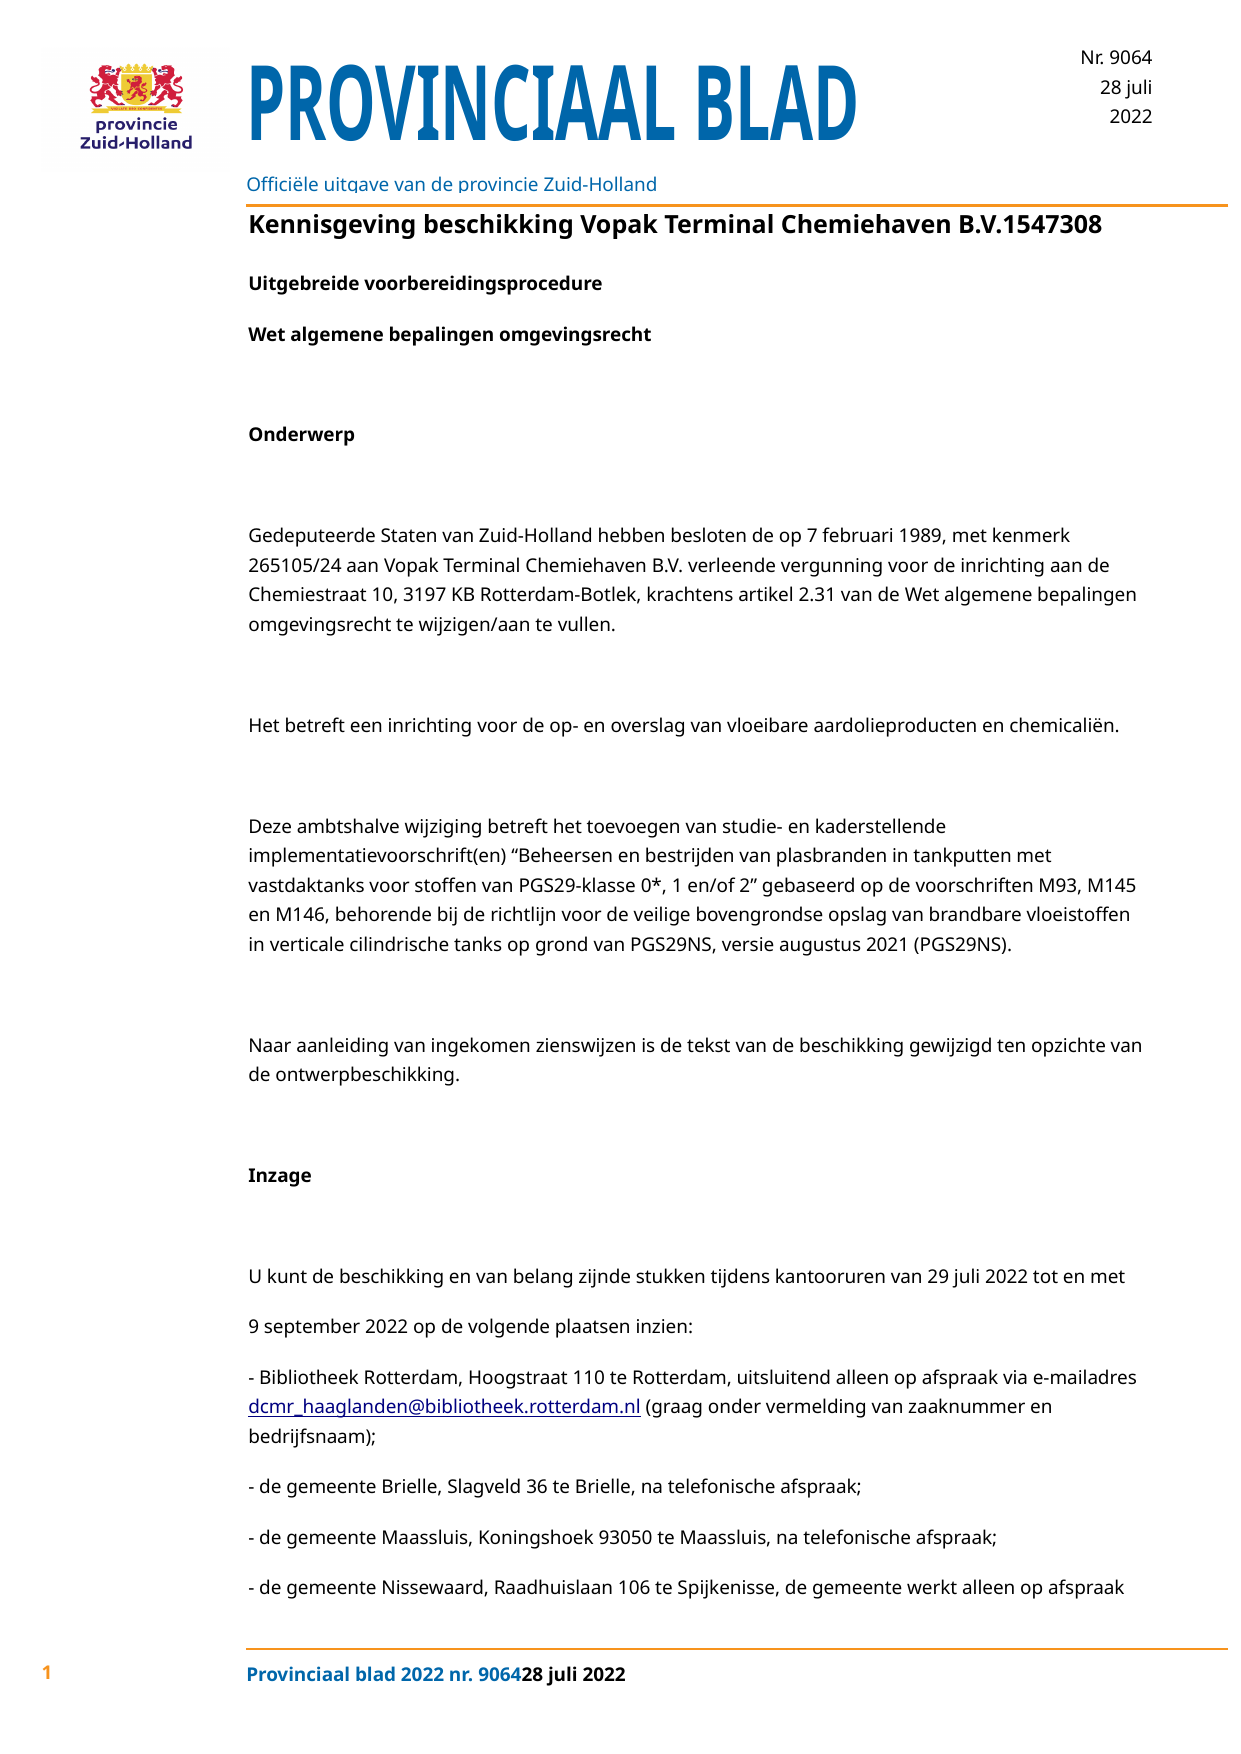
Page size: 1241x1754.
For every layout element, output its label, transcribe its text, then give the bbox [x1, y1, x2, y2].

text Onderwerp [248, 422, 1152, 447]
text Uitgebreide voorbereidingsprocedure [248, 270, 1152, 296]
text - de gemeente Maassluis, Koningshoek 93050 te Maassluis, na telefonische afspraak; [248, 1524, 1152, 1550]
picture [41, 47, 231, 172]
text Wet algemene bepalingen omgevingsrecht [248, 321, 1152, 346]
text 9 september 2022 op de volgende plaatsen inzien: [248, 1314, 1152, 1339]
text Naar aanleiding van ingekomen zienswijzen is de tekst van de beschikking gewijzigd ten opzichte van de ontwerpbeschikking. [248, 1032, 1152, 1087]
text Het betreft een inrichting voor de op- en overslag van vloeibare aardolieproducten en chemicaliën. [248, 712, 1152, 738]
text - de gemeente Brielle, Slagveld 36 te Brielle, na telefonische afspraak; [248, 1474, 1152, 1499]
text Deze ambtshalve wijziging betreft het toevoegen van studie- en kaderstellende implementatievoorschrift(en) “Beheersen en bestrijden van plasbranden in tankputten met vastdaktanks voor stoffen van PGS29-klasse 0*, 1 en/of 2” gebaseerd op de voorschriften M93, M145 en M146, behorende bij de richtlijn voor de veilige bovengrondse opslag van brandbare vloeistoffen in verticale cilindrische tanks op grond van PGS29NS, versie augustus 2021 (PGS29NS). [248, 813, 1152, 957]
text Kennisgeving beschikking Vopak Terminal Chemiehaven B.V.1547308 [248, 207, 1152, 241]
text - de gemeente Nissewaard, Raadhuislaan 106 te Spijkenisse, de gemeente werkt alleen op afspraak [248, 1574, 1152, 1600]
text U kunt de beschikking en van belang zijnde stukken tijdens kantooruren van 29 juli 2022 tot en met [248, 1263, 1152, 1289]
text Gedeputeerde Staten van Zuid-Holland hebben besloten de op 7 februari 1989, met kenmerk 265105/24 aan Vopak Terminal Chemiehaven B.V. verleende vergunning voor de inrichting aan de Chemiestraat 10, 3197 KB Rotterdam-Botlek, krachtens artikel 2.31 van de Wet algemene bepalingen omgevingsrecht te wijzigen/aan te vullen. [248, 522, 1152, 637]
text - Bibliotheek Rotterdam, Hoogstraat 110 te Rotterdam, uitsluitend alleen op afspraak via e-mailadres dcmr_haaglanden@bibliotheek.rotterdam.nl (graag onder vermelding van zaaknummer en bedrijfsnaam); [248, 1364, 1152, 1449]
text Inzage [248, 1162, 1152, 1188]
